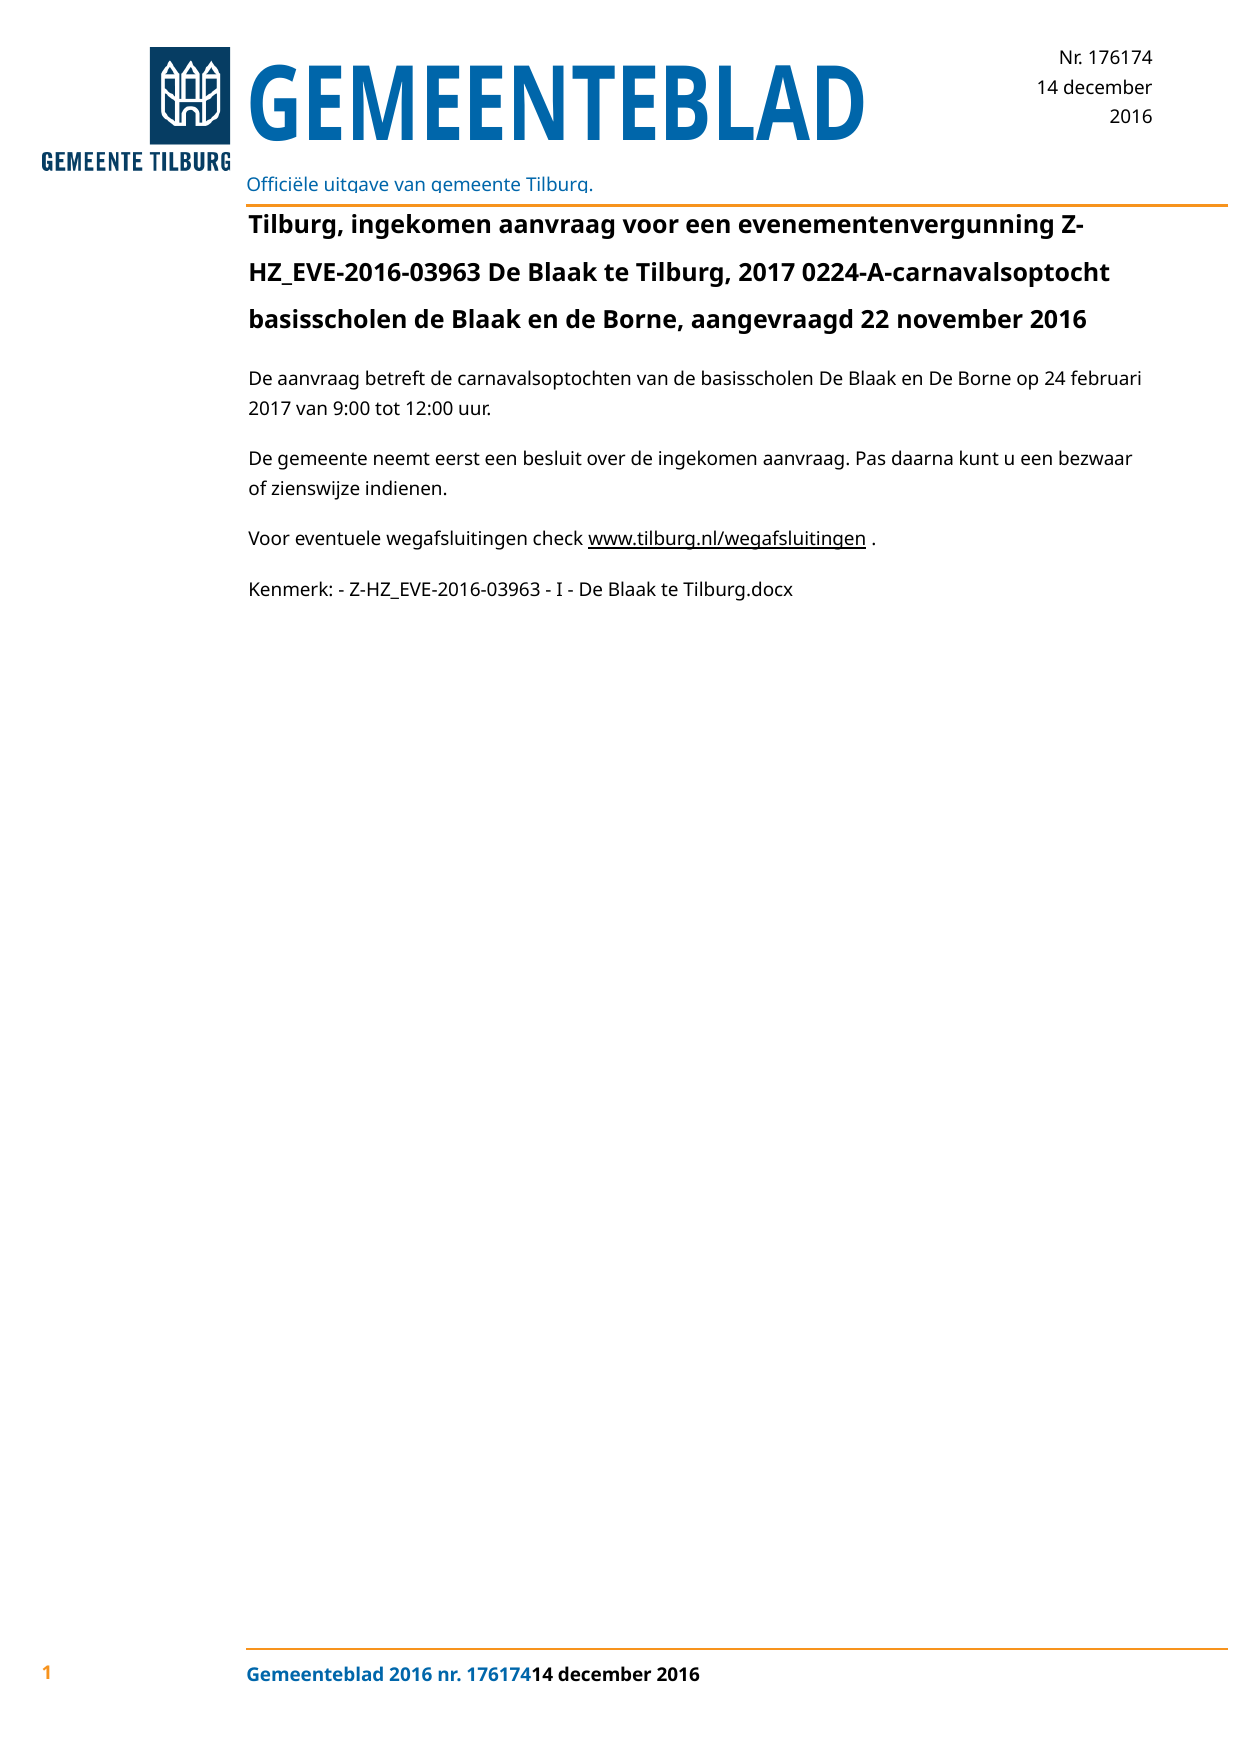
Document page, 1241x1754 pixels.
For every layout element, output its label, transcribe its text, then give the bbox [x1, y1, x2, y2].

picture [41, 47, 231, 172]
text De aanvraag betreft de carnavalsoptochten van de basisscholen De Blaak en De Borne op 24 februari 2017 van 9:00 tot 12:00 uur. [248, 366, 1152, 421]
text De gemeente neemt eerst een besluit over de ingekomen aanvraag. Pas daarna kunt u een bezwaar of zienswijze indienen. [248, 446, 1152, 501]
text Tilburg, ingekomen aanvraag voor een evenementenvergunning Z-HZ_EVE-2016-03963 De Blaak te Tilburg, 2017 0224-A-carnavalsoptocht basisscholen de Blaak en de Borne, aangevraagd 22 november 2016 [248, 207, 1152, 336]
text Voor eventuele wegafsluitingen check www.tilburg.nl/wegafsluitingen . [248, 526, 1152, 551]
text Kenmerk: - Z-HZ_EVE-2016-03963 - I - De Blaak te Tilburg.docx [248, 576, 1152, 602]
